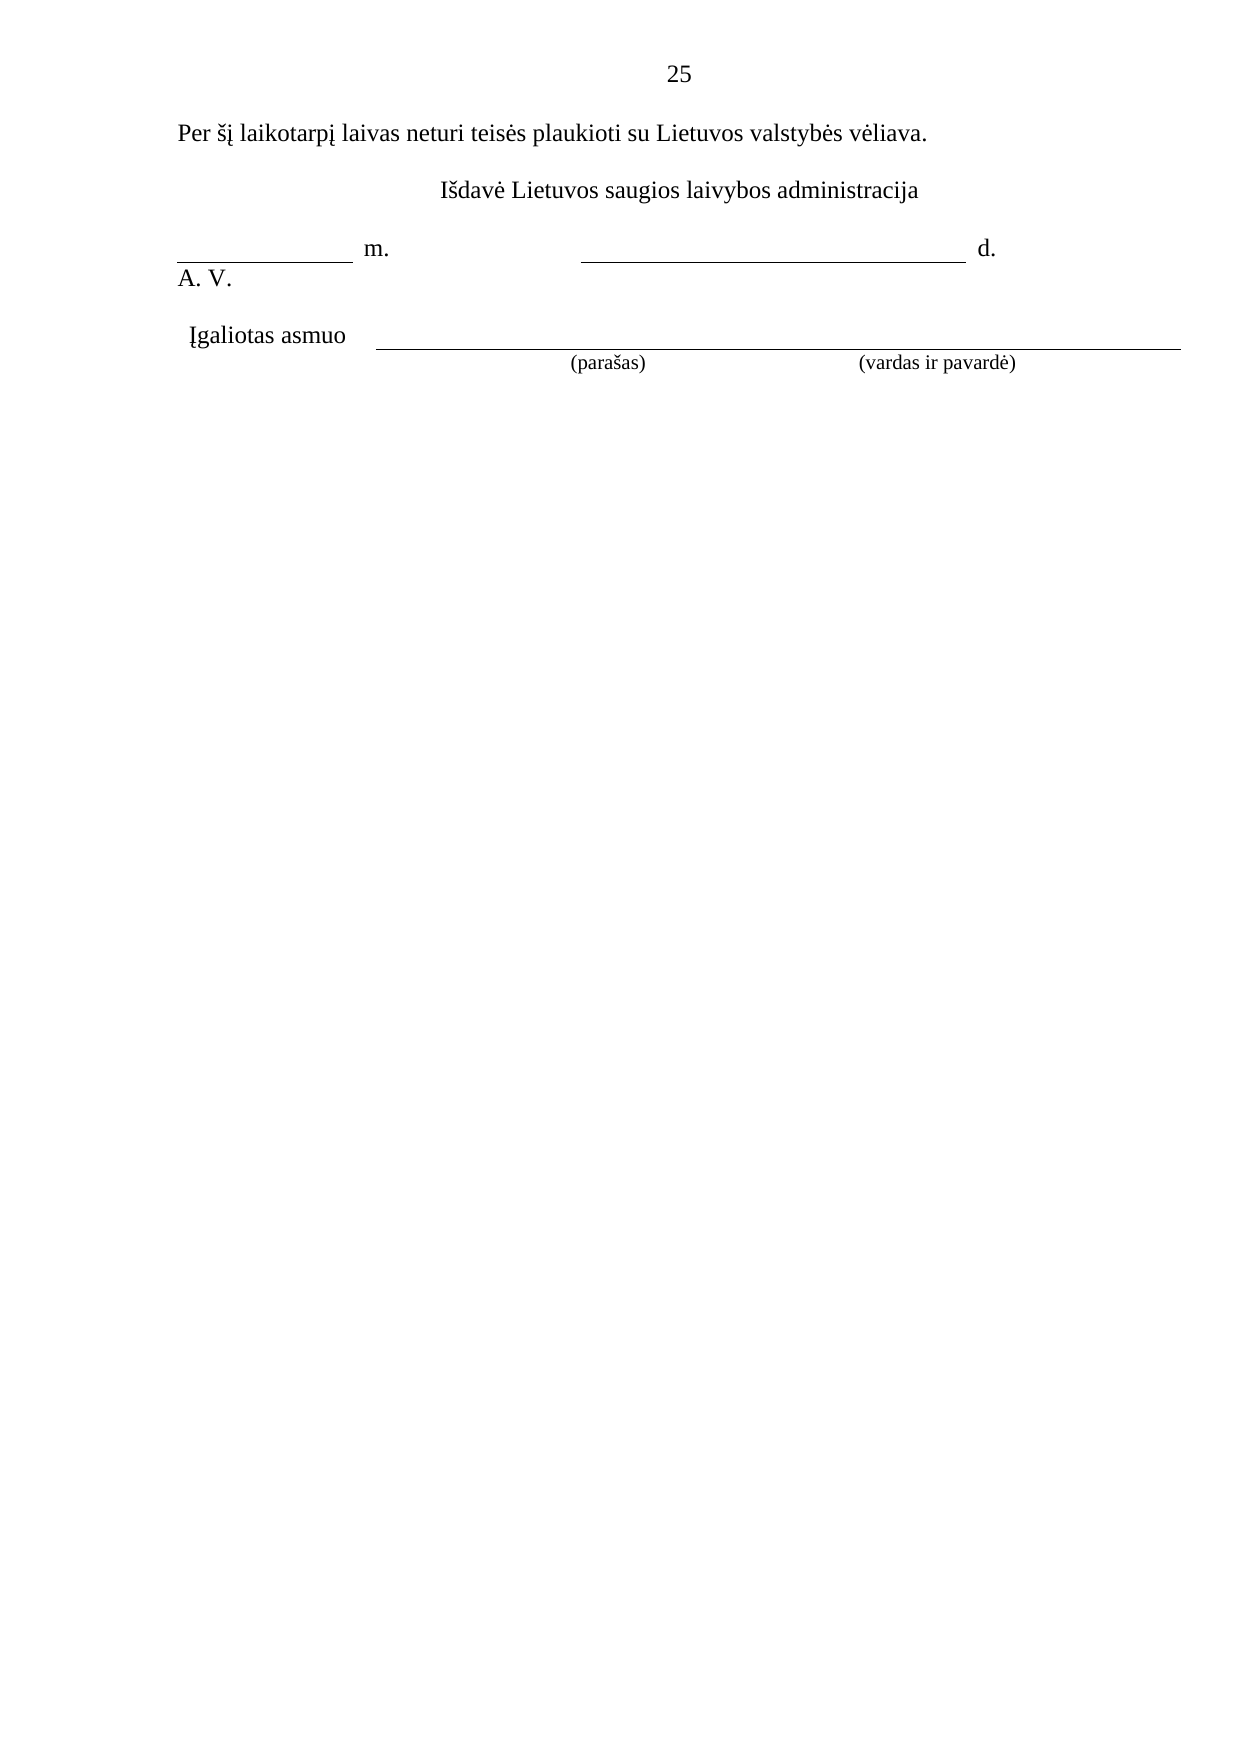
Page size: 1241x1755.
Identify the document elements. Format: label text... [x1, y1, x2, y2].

text Per šį laikotarpį laivas neturi teisės plaukioti su Lietuvos valstybės vėliava. [177, 118, 1181, 147]
text (parašas) (vardas ir pavardė) [177, 350, 1181, 374]
table_header [177, 233, 352, 262]
table_header m. [353, 233, 581, 262]
text Išdavė Lietuvos saugios laivybos administracija [177, 176, 1181, 204]
table_header [376, 320, 1181, 349]
table_header Įgaliotas asmuo [177, 320, 376, 349]
table_header d. [966, 233, 1181, 262]
table_header [581, 233, 966, 262]
text A. V. [177, 263, 1181, 292]
